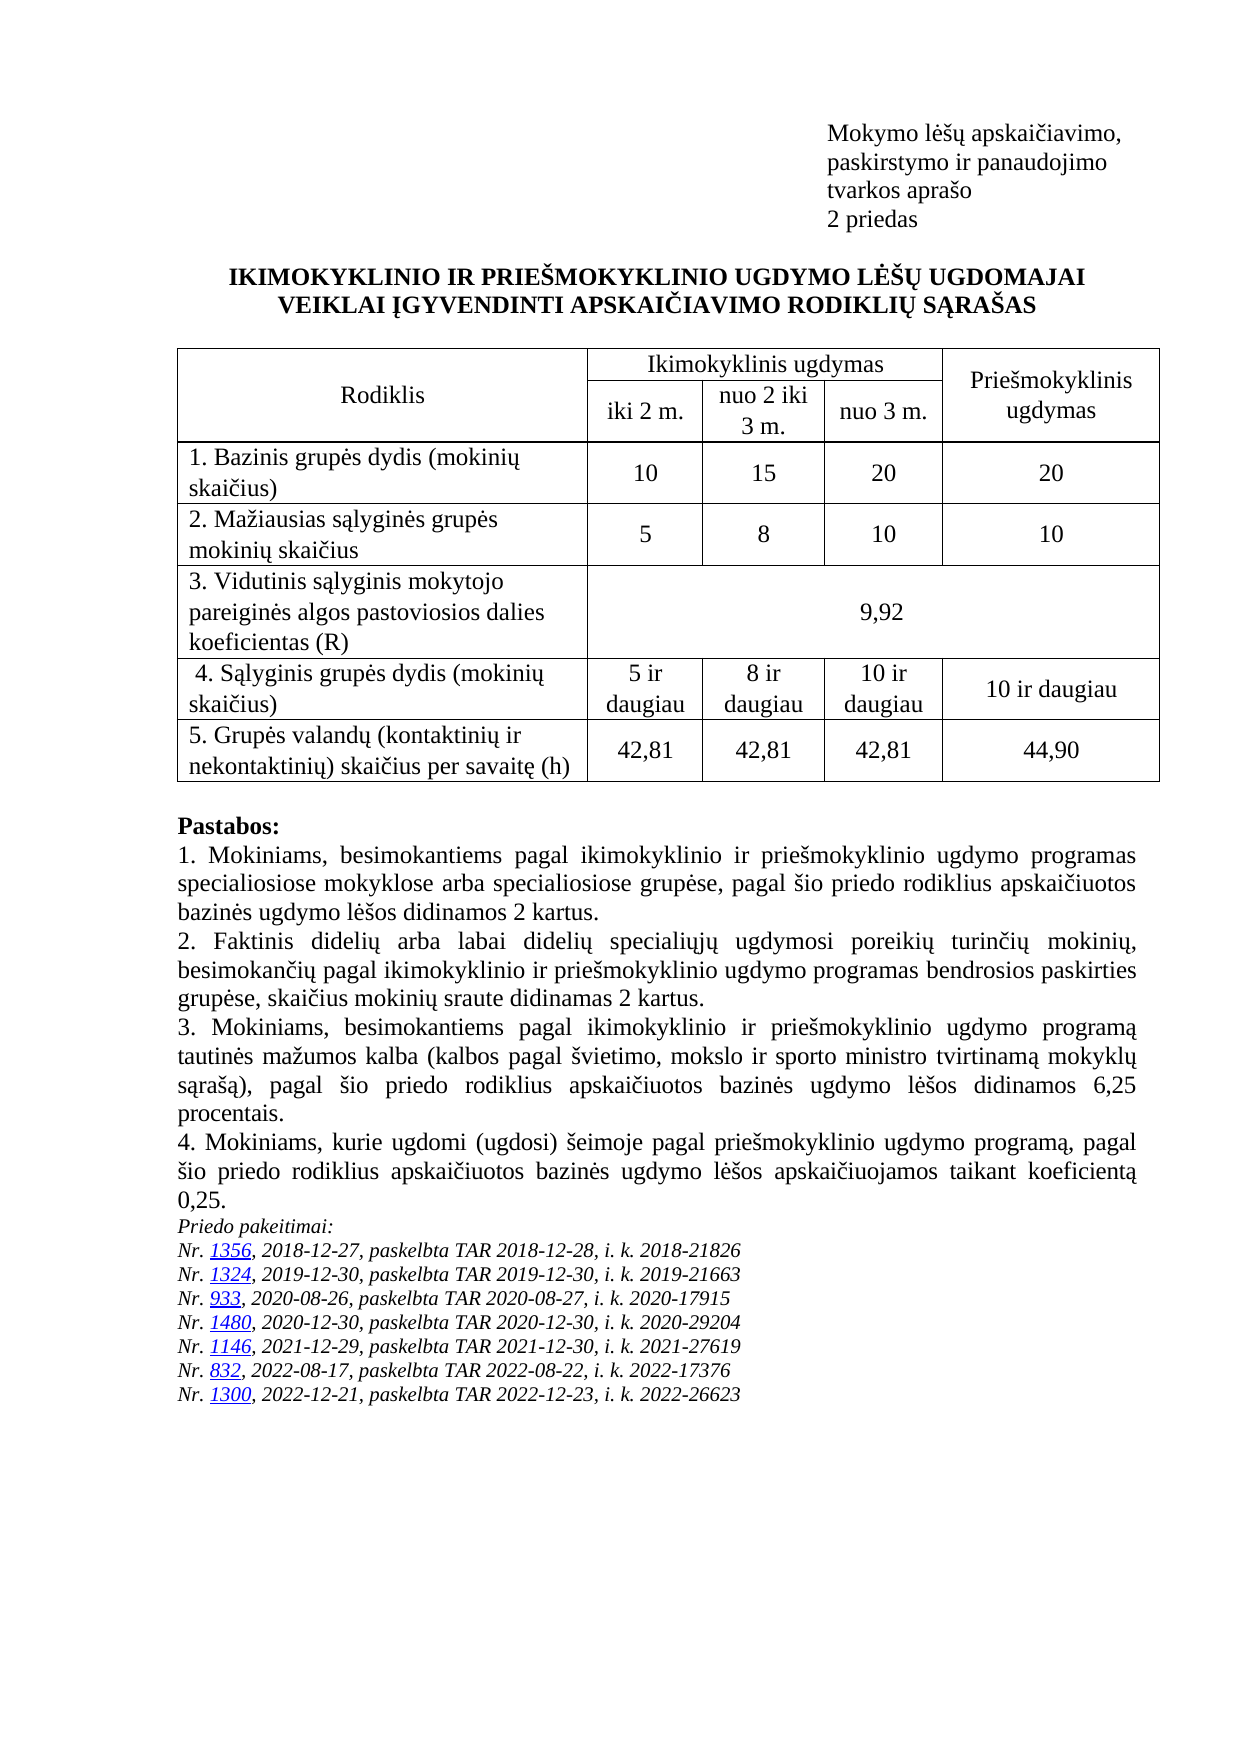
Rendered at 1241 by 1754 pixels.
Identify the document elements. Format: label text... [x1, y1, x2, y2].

text Nr. 1480, 2020-12-30, paskelbta TAR 2020-12-30, i. k. 2020-29204 [177, 1310, 1137, 1334]
table_cell 5 ir daugiau [588, 659, 702, 719]
table_cell 42,81 [703, 720, 824, 781]
table_cell 3. Vidutinis sąlyginis mokytojo pareiginės algos pastoviosios dalies koeficientas (R) [178, 566, 587, 657]
text 4. Mokiniams, kurie ugdomi (ugdosi) šeimoje pagal priešmokyklinio ugdymo programą, pagal šio priedo rodiklius apskaičiuotos bazinės ugdymo lėšos apskaičiuojamos taikant koeficientą 0,25. [177, 1127, 1137, 1213]
table_cell 42,81 [588, 720, 702, 781]
text Mokymo lėšų apskaičiavimo, paskirstymo ir panaudojimo tvarkos aprašo [827, 118, 1137, 204]
text Nr. 832, 2022-08-17, paskelbta TAR 2022-08-22, i. k. 2022-17376 [177, 1358, 1137, 1382]
table_cell 44,90 [943, 720, 1159, 781]
text 2 priedas [827, 204, 1137, 233]
text Pastabos: [177, 811, 1137, 840]
table_cell 20 [943, 443, 1159, 503]
table_header Rodiklis [178, 349, 587, 441]
text Nr. 1146, 2021-12-29, paskelbta TAR 2021-12-30, i. k. 2021-27619 [177, 1334, 1137, 1358]
text Nr. 1324, 2019-12-30, paskelbta TAR 2019-12-30, i. k. 2019-21663 [177, 1262, 1137, 1286]
table_cell 5. Grupės valandų (kontaktinių ir nekontaktinių) skaičius per savaitę (h) [178, 720, 587, 781]
text Priedo pakeitimai: [177, 1213, 1137, 1238]
text Nr. 1356, 2018-12-27, paskelbta TAR 2018-12-28, i. k. 2018-21826 [177, 1238, 1137, 1262]
table_header Ikimokyklinis ugdymas [588, 349, 942, 379]
table_cell 10 ir daugiau [825, 659, 942, 719]
table_cell 42,81 [825, 720, 942, 781]
table_cell iki 2 m. [588, 381, 702, 441]
table_cell 10 [943, 504, 1159, 565]
text 1. Mokiniams, besimokantiems pagal ikimokyklinio ir priešmokyklinio ugdymo programas specialiosiose mokyklose arba specialiosiose grupėse, pagal šio priedo rodiklius apskaičiuotos bazinės ugdymo lėšos didinamos 2 kartus. [177, 840, 1137, 926]
text 2. Faktinis didelių arba labai didelių specialiųjų ugdymosi poreikių turinčių mokinių, besimokančių pagal ikimokyklinio ir priešmokyklinio ugdymo programas bendrosios paskirties grupėse, skaičius mokinių sraute didinamas 2 kartus. [177, 926, 1137, 1012]
text Nr. 933, 2020-08-26, paskelbta TAR 2020-08-27, i. k. 2020-17915 [177, 1286, 1137, 1310]
table_cell nuo 3 m. [825, 381, 942, 441]
text IKIMOKYKLINIO IR PRIEŠMOKYKLINIO UGDYMO LĖŠŲ UGDOMAJAI VEIKLAI ĮGYVENDINTI APSKAIČIAVIMO RODIKLIŲ SĄRAŠAS [177, 262, 1137, 319]
table_cell 1. Bazinis grupės dydis (mokinių skaičius) [178, 443, 587, 503]
table_cell 10 [825, 504, 942, 565]
table_cell 8 [703, 504, 824, 565]
table_cell 5 [588, 504, 702, 565]
table_cell 8 ir daugiau [703, 659, 824, 719]
text Nr. 1300, 2022-12-21, paskelbta TAR 2022-12-23, i. k. 2022-26623 [177, 1382, 1137, 1406]
table_cell 10 [588, 443, 702, 503]
table_cell 2. Mažiausias sąlyginės grupės mokinių skaičius [178, 504, 587, 565]
table_cell 10 ir daugiau [943, 659, 1159, 719]
table_header Priešmokyklinis ugdymas [943, 349, 1159, 441]
table_cell nuo 2 iki 3 m. [703, 381, 824, 441]
text 3. Mokiniams, besimokantiems pagal ikimokyklinio ir priešmokyklinio ugdymo programą tautinės mažumos kalba (kalbos pagal švietimo, mokslo ir sporto ministro tvirtinamą mokyklų sąrašą), pagal šio priedo rodiklius apskaičiuotos bazinės ugdymo lėšos didinamos 6,25 procentais. [177, 1012, 1137, 1127]
table_cell 9,92 [588, 566, 1159, 657]
table_cell 20 [825, 443, 942, 503]
table_cell 4. Sąlyginis grupės dydis (mokinių skaičius) [178, 659, 587, 719]
table_cell 15 [703, 443, 824, 503]
